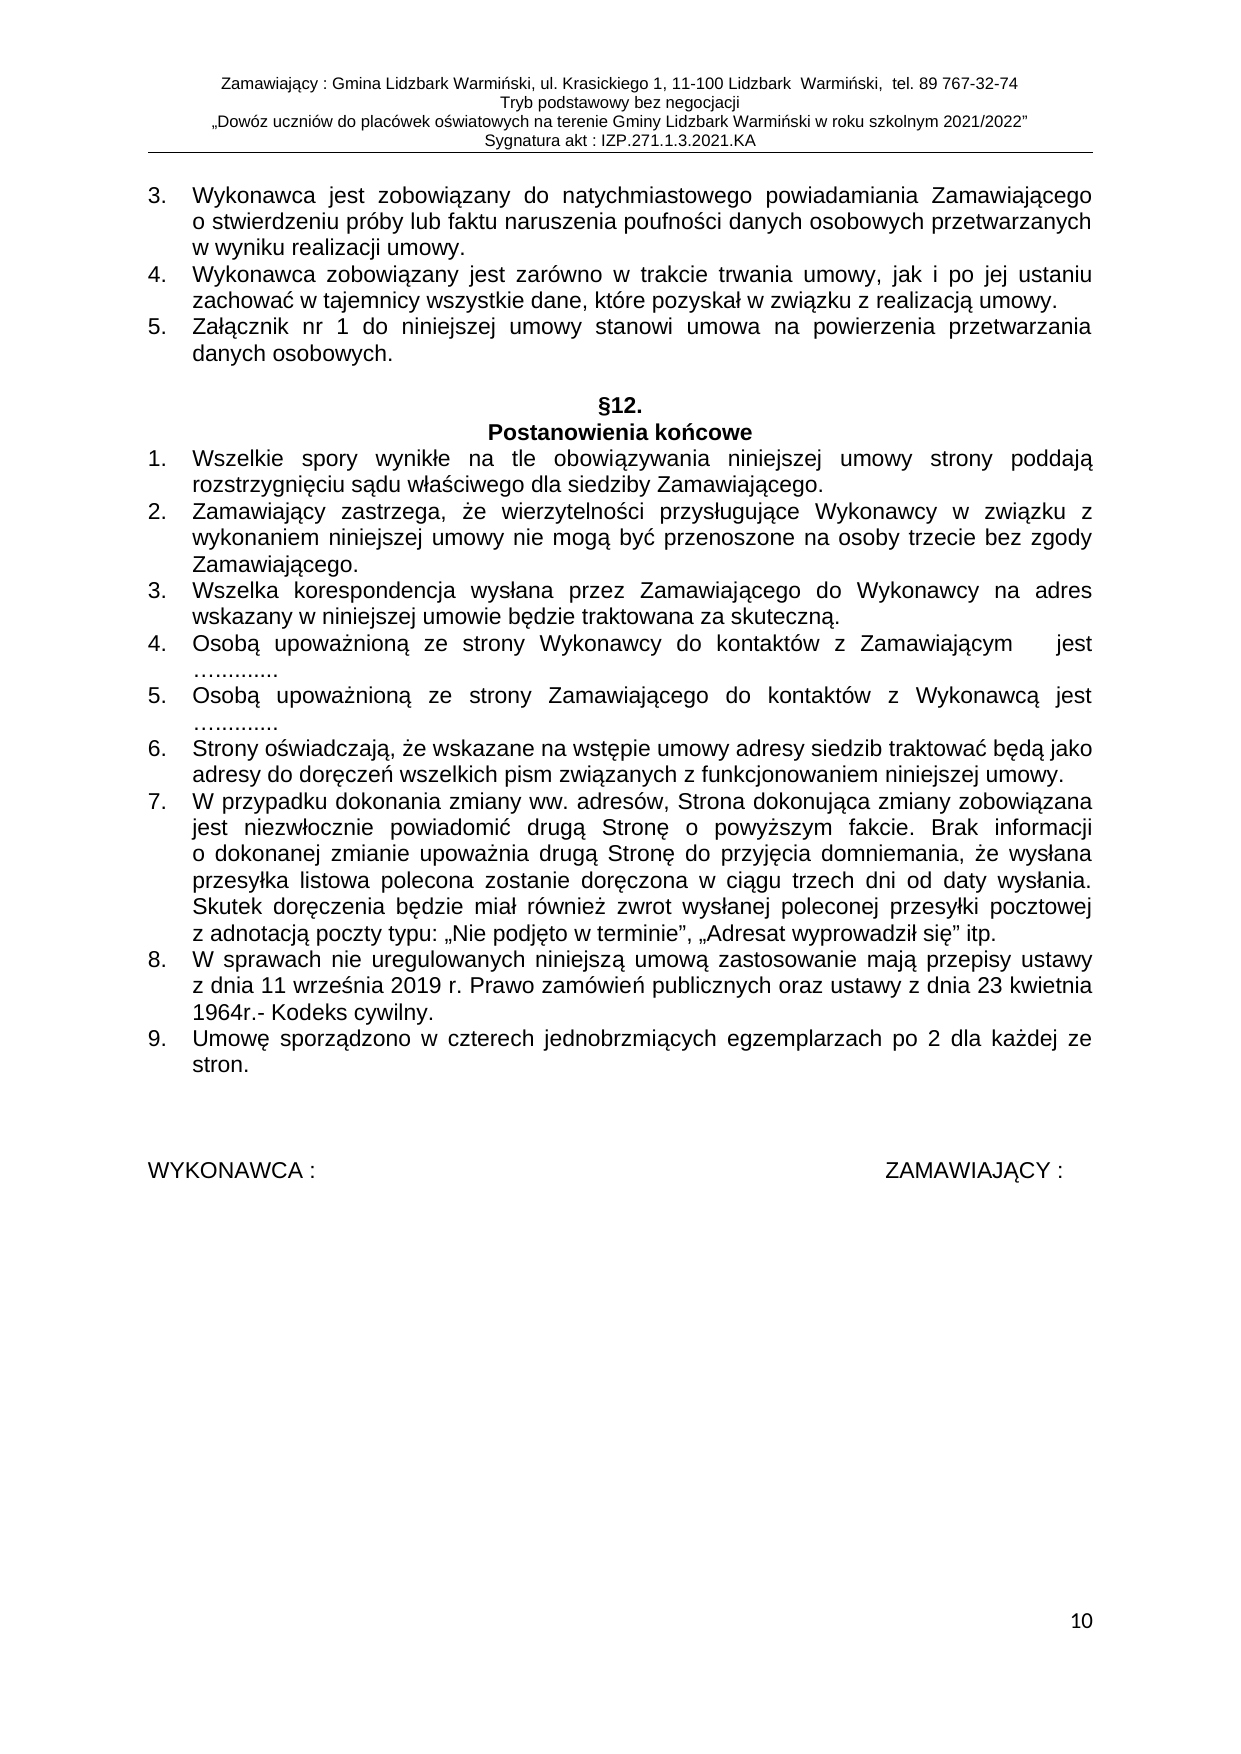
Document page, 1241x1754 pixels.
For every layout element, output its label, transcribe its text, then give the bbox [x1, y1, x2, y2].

text Postanowienia końcowe [148, 419, 1093, 445]
list Wszelkie spory wynikłe na tle obowiązywania niniejszej umowy strony poddają rozstrzygnięciu sądu właściwego dla siedziby Zamawiającego. [148, 445, 1093, 498]
list Wszelka korespondencja wysłana przez Zamawiającego do Wykonawcy na adres wskazany w niniejszej umowie będzie traktowana za skuteczną. [148, 577, 1093, 629]
list W przypadku dokonania zmiany ww. adresów, Strona dokonująca zmiany zobowiązana jest niezwłocznie powiadomić drugą Stronę o powyższym fakcie. Brak informacji o dokonanej zmianie upoważnia drugą Stronę do przyjęcia domniemania, że wysłana przesyłka listowa polecona zostanie doręczona w ciągu trzech dni od daty wysłania. Skutek doręczenia będzie miał również zwrot wysłanej poleconej przesyłki pocztowej z adnotacją poczty typu: „Nie podjęto w terminie”, „Adresat wyprowadził się” itp. [148, 788, 1093, 946]
list Wykonawca jest zobowiązany do natychmiastowego powiadamiania Zamawiającego o stwierdzeniu próby lub faktu naruszenia poufności danych osobowych przetwarzanych w wyniku realizacji umowy. [148, 182, 1093, 261]
list Osobą upoważnioną ze strony Zamawiającego do kontaktów z Wykonawcą jest ….......... [148, 682, 1093, 735]
list Wykonawca zobowiązany jest zarówno w trakcie trwania umowy, jak i po jej ustaniu zachować w tajemnicy wszystkie dane, które pozyskał w związku z realizacją umowy. [148, 261, 1093, 313]
list Strony oświadczają, że wskazane na wstępie umowy adresy siedzib traktować będą jako adresy do doręczeń wszelkich pism związanych z funkcjonowaniem niniejszej umowy. [148, 735, 1093, 788]
text §12. [148, 392, 1093, 419]
list Zamawiający zastrzega, że wierzytelności przysługujące Wykonawcy w związku z wykonaniem niniejszej umowy nie mogą być przenoszone na osoby trzecie bez zgody Zamawiającego. [148, 498, 1093, 577]
list Umowę sporządzono w czterech jednobrzmiących egzemplarzach po 2 dla każdej ze stron. [148, 1025, 1093, 1078]
list Osobą upoważnioną ze strony Wykonawcy do kontaktów z Zamawiającym jest ….......... [148, 629, 1093, 682]
list W sprawach nie uregulowanych niniejszą umową zastosowanie mają przepisy ustawy z dnia 11 września 2019 r. Prawo zamówień publicznych oraz ustawy z dnia 23 kwietnia 1964r.- Kodeks cywilny. [148, 946, 1093, 1025]
text WYKONAWCA : ZAMAWIAJĄCY : [148, 1157, 1093, 1183]
list Załącznik nr 1 do niniejszej umowy stanowi umowa na powierzenia przetwarzania danych osobowych. [148, 313, 1093, 366]
